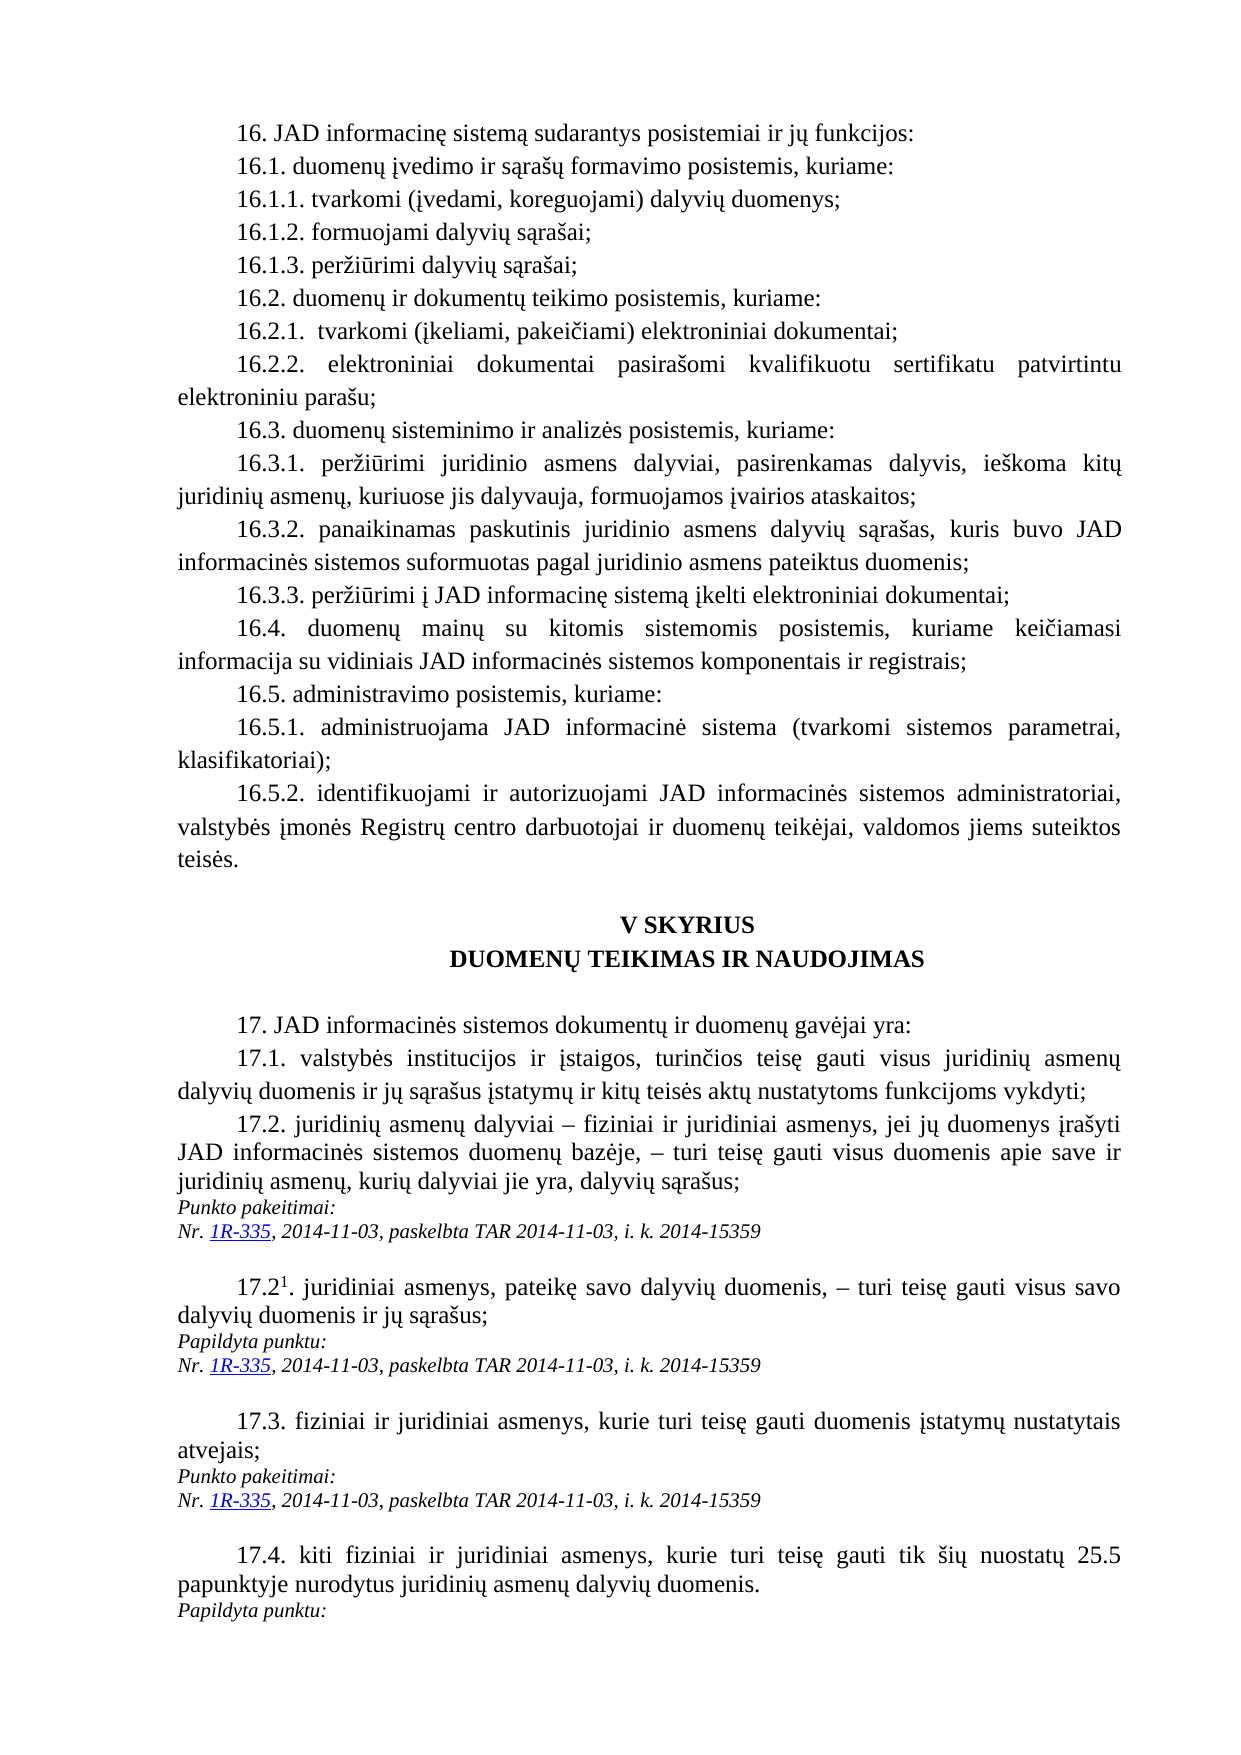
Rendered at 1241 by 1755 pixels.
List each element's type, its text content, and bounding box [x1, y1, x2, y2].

text 17. JAD informacinės sistemos dokumentų ir duomenų gavėjai yra: [177, 1010, 1122, 1038]
text 16.1.2. formuojami dalyvių sąrašai; [177, 217, 1122, 246]
text 16.3.1. peržiūrimi juridinio asmens dalyviai, pasirenkamas dalyvis, ieškoma kitų juridinių asmenų, kuriuose jis dalyvauja, formuojamos įvairios ataskaitos; [177, 448, 1122, 510]
text 16.5.2. identifikuojami ir autorizuojami JAD informacinės sistemos administratoriai, valstybės įmonės Registrų centro darbuotojai ir duomenų teikėjai, valdomos jiems suteiktos teisės. [177, 778, 1122, 873]
text 16.5.1. administruojama JAD informacinė sistema (tvarkomi sistemos parametrai, klasifikatoriai); [177, 712, 1122, 774]
text 16.2.2. elektroniniai dokumentai pasirašomi kvalifikuotu sertifikatu patvirtintu elektroniniu parašu; [177, 349, 1122, 411]
text V SKYRIUS [177, 911, 1122, 939]
text 17.21. juridiniai asmenys, pateikę savo dalyvių duomenis, – turi teisę gauti visus savo dalyvių duomenis ir jų sąrašus; [177, 1272, 1122, 1329]
text 16.5. administravimo posistemis, kuriame: [177, 679, 1122, 708]
text Nr. 1R-335, 2014-11-03, paskelbta TAR 2014-11-03, i. k. 2014-15359 [177, 1353, 1122, 1377]
text 16.1.1. tvarkomi (įvedami, koreguojami) dalyvių duomenys; [177, 184, 1122, 213]
text DUOMENŲ TEIKIMAS IR NAUDOJIMAS [177, 944, 1122, 972]
text Punkto pakeitimai: [177, 1464, 1122, 1488]
text Nr. 1R-335, 2014-11-03, paskelbta TAR 2014-11-03, i. k. 2014-15359 [177, 1488, 1122, 1512]
text 16.2. duomenų ir dokumentų teikimo posistemis, kuriame: [177, 283, 1122, 312]
text 16.3. duomenų sisteminimo ir analizės posistemis, kuriame: [177, 415, 1122, 444]
text 16. JAD informacinę sistemą sudarantys posistemiai ir jų funkcijos: [177, 118, 1122, 147]
text 17.2. juridinių asmenų dalyviai – fiziniai ir juridiniai asmenys, jei jų duomenys įrašyti JAD informacinės sistemos duomenų bazėje, – turi teisę gauti visus duomenis apie save ir juridinių asmenų, kurių dalyviai jie yra, dalyvių sąrašus; [177, 1109, 1122, 1195]
text 17.4. kiti fiziniai ir juridiniai asmenys, kurie turi teisę gauti tik šių nuostatų 25.5 papunktyje nurodytus juridinių asmenų dalyvių duomenis. [177, 1541, 1122, 1598]
text Punkto pakeitimai: [177, 1195, 1122, 1219]
text 17.3. fiziniai ir juridiniai asmenys, kurie turi teisę gauti duomenis įstatymų nustatytais atvejais; [177, 1406, 1122, 1464]
text 17.1. valstybės institucijos ir įstaigos, turinčios teisę gauti visus juridinių asmenų dalyvių duomenis ir jų sąrašus įstatymų ir kitų teisės aktų nustatytoms funkcijoms vykdyti; [177, 1043, 1122, 1104]
text Papildyta punktu: [177, 1329, 1122, 1353]
text 16.1.3. peržiūrimi dalyvių sąrašai; [177, 250, 1122, 279]
text Papildyta punktu: [177, 1598, 1122, 1622]
text 16.3.3. peržiūrimi į JAD informacinę sistemą įkelti elektroniniai dokumentai; [177, 580, 1122, 609]
text 16.3.2. panaikinamas paskutinis juridinio asmens dalyvių sąrašas, kuris buvo JAD informacinės sistemos suformuotas pagal juridinio asmens pateiktus duomenis; [177, 514, 1122, 576]
text 16.2.1. tvarkomi (įkeliami, pakeičiami) elektroniniai dokumentai; [177, 316, 1122, 345]
text Nr. 1R-335, 2014-11-03, paskelbta TAR 2014-11-03, i. k. 2014-15359 [177, 1219, 1122, 1243]
text 16.1. duomenų įvedimo ir sąrašų formavimo posistemis, kuriame: [177, 151, 1122, 180]
text 16.4. duomenų mainų su kitomis sistemomis posistemis, kuriame keičiamasi informacija su vidiniais JAD informacinės sistemos komponentais ir registrais; [177, 613, 1122, 675]
